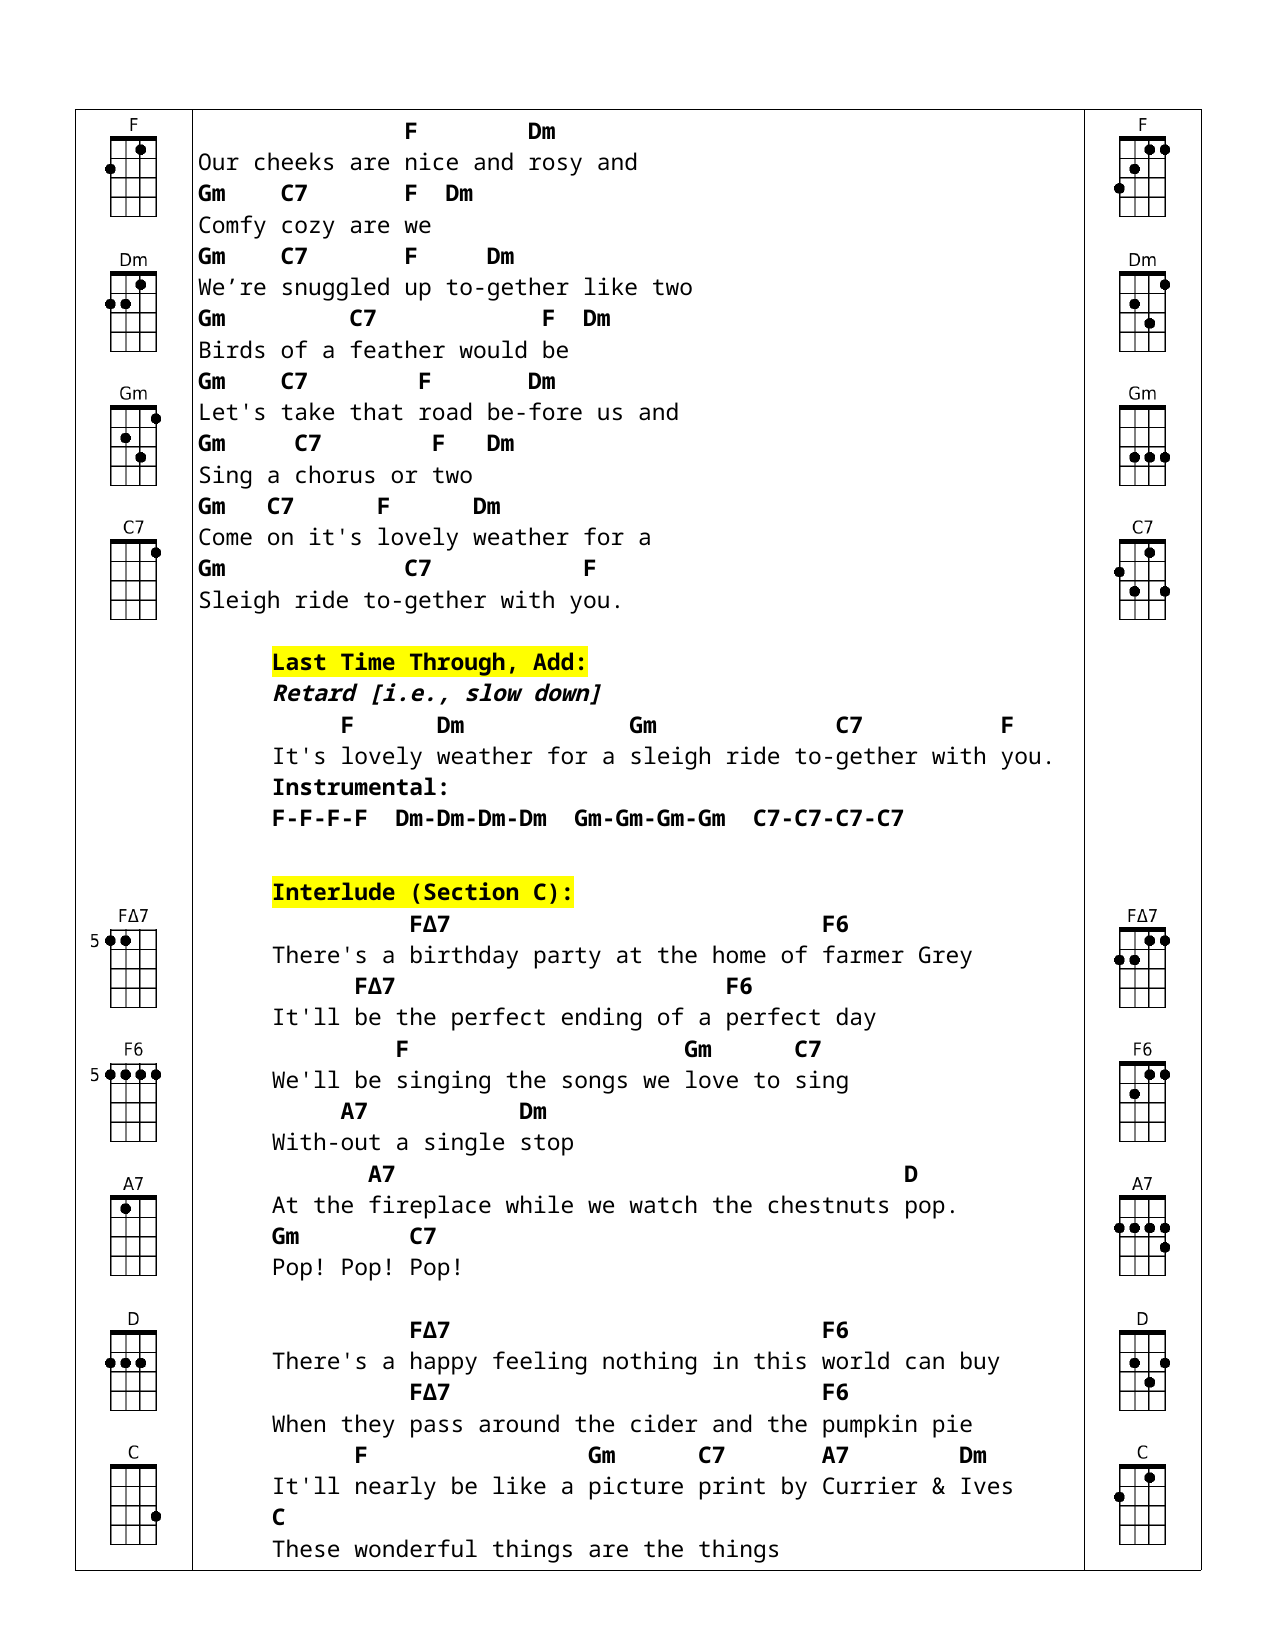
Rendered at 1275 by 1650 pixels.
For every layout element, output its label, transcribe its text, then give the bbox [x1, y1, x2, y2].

picture [88, 383, 179, 504]
picture [88, 249, 179, 370]
picture [88, 905, 179, 1026]
table_cell [76, 1160, 192, 1569]
table_cell [1188, 1040, 1201, 1159]
picture [88, 518, 179, 638]
table_cell [1085, 1160, 1201, 1569]
picture [88, 1308, 179, 1429]
table_header [1085, 110, 1201, 871]
table_cell [1085, 871, 1201, 1039]
picture [88, 1442, 179, 1563]
table_cell [1085, 1040, 1097, 1159]
picture [1097, 115, 1188, 235]
picture [1097, 905, 1188, 1026]
picture [1097, 1039, 1188, 1160]
picture [88, 1039, 179, 1160]
table_cell [179, 1040, 192, 1159]
picture [88, 1173, 179, 1294]
picture [1097, 1173, 1188, 1294]
picture [1097, 249, 1188, 370]
table_cell [76, 871, 192, 1039]
picture [1097, 1308, 1188, 1429]
picture [1097, 1442, 1188, 1563]
table_header F Dm Our cheeks are nice and rosy and Gm C7 F Dm Comfy cozy are we Gm C7 F Dm We’re snuggled up to-gether like two Gm C7 F Dm Birds of a feather would be Gm C7 F Dm Let's take that road be-fore us and Gm C7 F Dm Sing a chorus or two Gm C7 F Dm Come on it's lovely weather for a Gm C7 F Sleigh ride to-gether with you. Last Time Through, Add: Retard [i.e., slow down] F Dm Gm C7 F It's lovely weather for a sleigh ride to-gether with you. Instrumental: F-F-F-F Dm-Dm-Dm-Dm Gm-Gm-Gm-Gm C7-C7-C7-C7 [193, 110, 1084, 871]
table_header [76, 110, 192, 871]
picture [1097, 518, 1188, 638]
table_cell Interlude (Section C): F∆7 F6 There's a birthday party at the home of farmer Grey F∆7 F6 It'll be the perfect ending of a perfect day F Gm C7 We'll be singing the songs we love to sing A7 Dm With-out a single stop A7 D At the fireplace while we watch the chestnuts pop. Gm C7 Pop! Pop! Pop! F∆7 F6 There's a happy feeling nothing in this world can buy F∆7 F6 When they pass around the cider and the pumpkin pie F Gm C7 A7 Dm It'll nearly be like a picture print by Currier & Ives C These wonderful things are the things [193, 871, 1084, 1569]
table_cell [76, 1040, 88, 1159]
picture [88, 115, 179, 235]
picture [1097, 383, 1188, 504]
